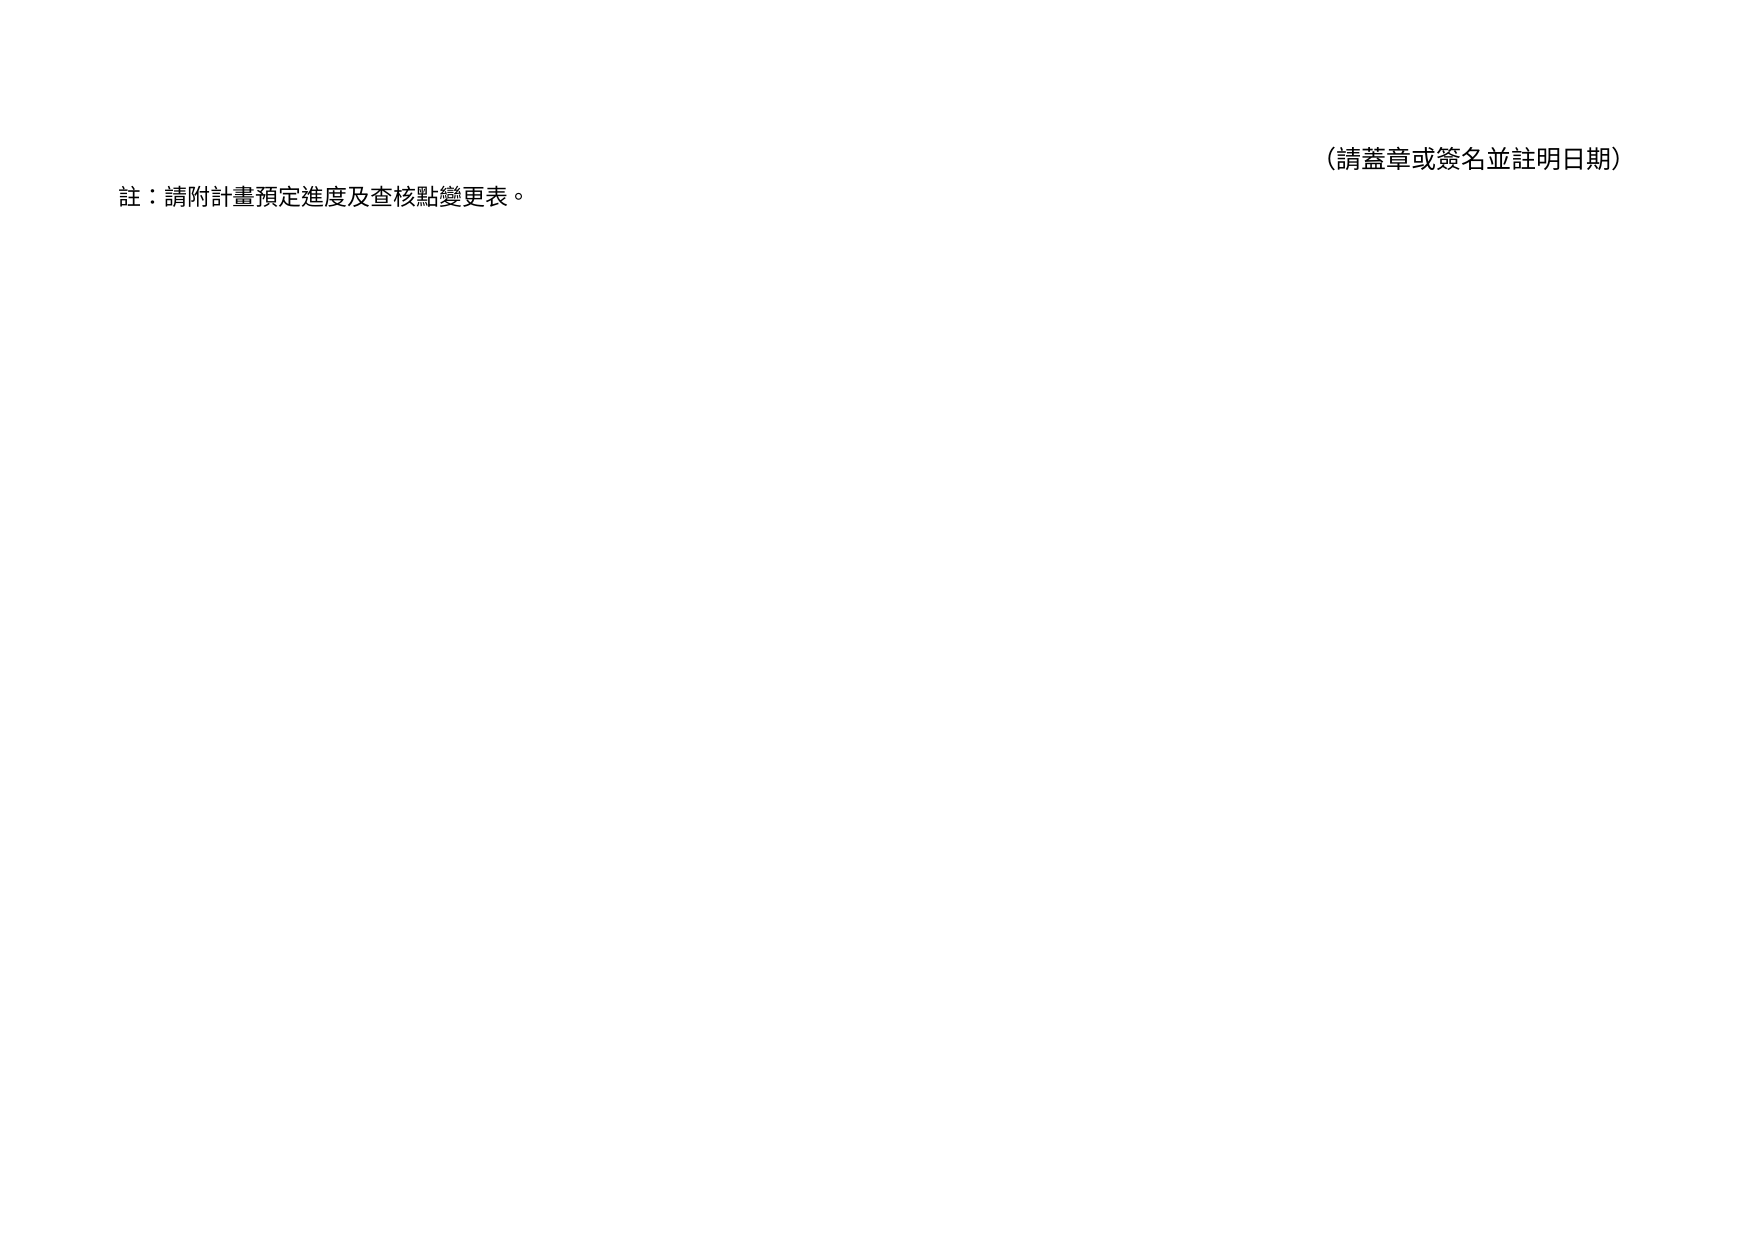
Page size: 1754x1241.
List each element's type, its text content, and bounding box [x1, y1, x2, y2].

text 註：請附計畫預定進度及查核點變更表。 [118, 170, 1636, 208]
text （請蓋章或簽名並註明日期） [118, 133, 1636, 170]
